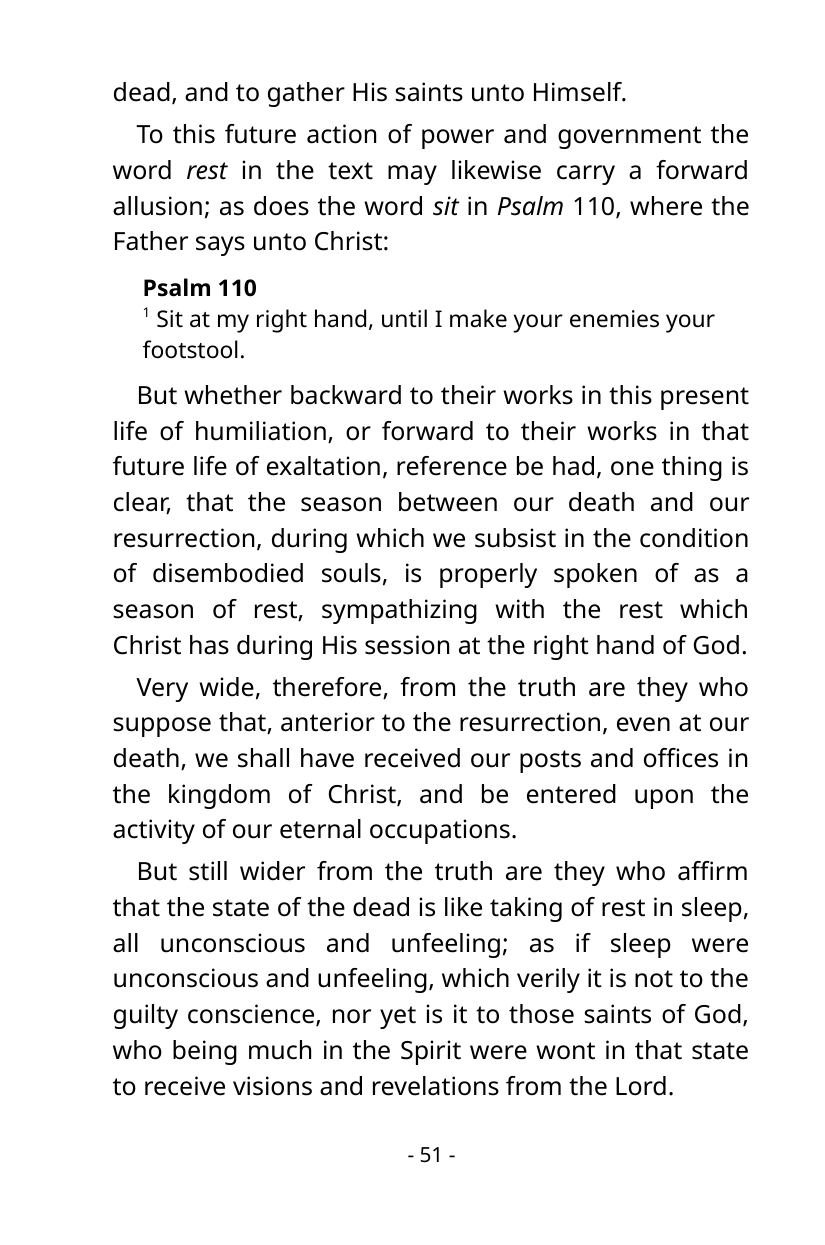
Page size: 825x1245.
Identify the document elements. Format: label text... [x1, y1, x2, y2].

text dead, and to gather His saints unto Himself. [112, 75, 750, 109]
text To this future action of power and government the word rest in the text may likewise carry a forward allusion; as does the word sit in Psalm 110, where the Father says unto Christ: [112, 117, 750, 258]
text Very wide, therefore, from the truth are they who suppose that, anterior to the resurrection, even at our death, we shall have received our posts and offices in the kingdom of Christ, and be entered upon the activity of our eternal occupations. [112, 669, 750, 846]
text Psalm 110 [142, 272, 750, 303]
text But whether backward to their works in this present life of humiliation, or forward to their works in that future life of exaltation, reference be had, one thing is clear, that the season between our death and our resurrection, during which we subsist in the condition of disembodied souls, is properly spoken of as a season of rest, sympathizing with the rest which Christ has during His session at the right hand of God. [112, 377, 750, 662]
text 1 Sit at my right hand, until I make your enemies your footstool. [142, 303, 720, 365]
text But still wider from the truth are they who affirm that the state of the dead is like taking of rest in sleep, all unconscious and unfeeling; as if sleep were unconscious and unfeeling, which verily it is not to the guilty conscience, nor yet is it to those saints of God, who being much in the Spirit were wont in that state to receive visions and revelations from the Lord. [112, 854, 750, 1102]
